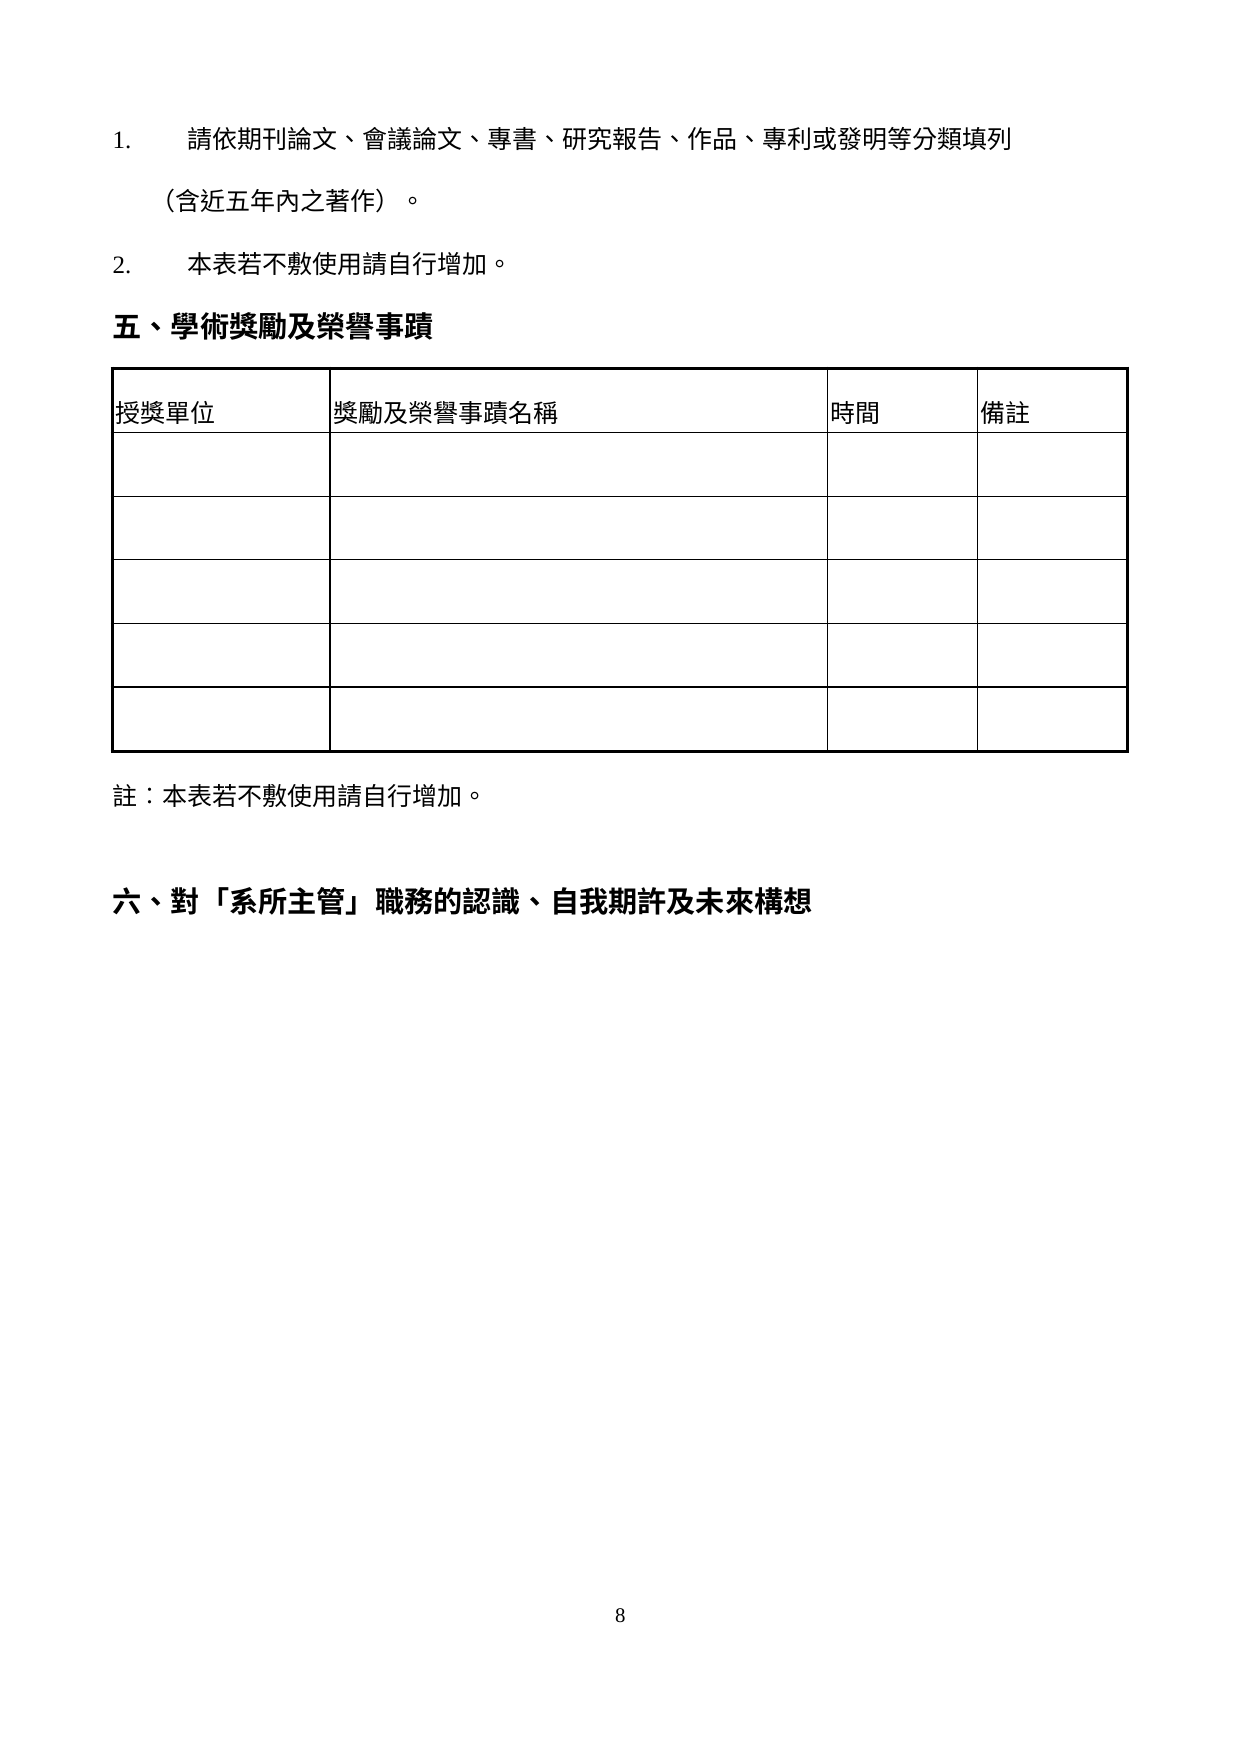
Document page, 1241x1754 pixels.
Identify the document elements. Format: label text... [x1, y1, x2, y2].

table_cell [114, 688, 329, 750]
list 請依期刊論文、會議論文、專書、研究報告、作品、專利或發明等分類填列（含近五年內之著作）。 [112, 96, 1053, 221]
text 六、對「系所主管」職務的認識、自我期許及未來構想 [112, 878, 1053, 920]
table_header 授獎單位 [114, 370, 329, 432]
table_cell [978, 688, 1126, 750]
table_header 獎勵及榮譽事蹟名稱 [331, 370, 827, 432]
table_header 備註 [978, 370, 1126, 432]
table_cell [331, 688, 827, 750]
table_cell [114, 624, 329, 686]
table_cell [978, 560, 1126, 623]
list 本表若不敷使用請自行增加。 [112, 221, 1053, 283]
table_cell [331, 433, 827, 496]
table_cell [331, 624, 827, 686]
table_cell [828, 560, 977, 623]
table_cell [114, 560, 329, 623]
table_cell [331, 497, 827, 559]
table_cell [978, 497, 1126, 559]
text 註︰本表若不敷使用請自行增加。 [112, 753, 1053, 816]
table_cell [114, 497, 329, 559]
table_cell [828, 688, 977, 750]
table_cell [828, 624, 977, 686]
table_cell [828, 497, 977, 559]
table_cell [114, 433, 329, 496]
table_cell [331, 560, 827, 623]
table_cell [978, 624, 1126, 686]
table_cell [978, 433, 1126, 496]
text 五、學術獎勵及榮譽事蹟 [112, 283, 1053, 346]
table_cell [828, 433, 977, 496]
table_header 時間 [828, 370, 977, 432]
